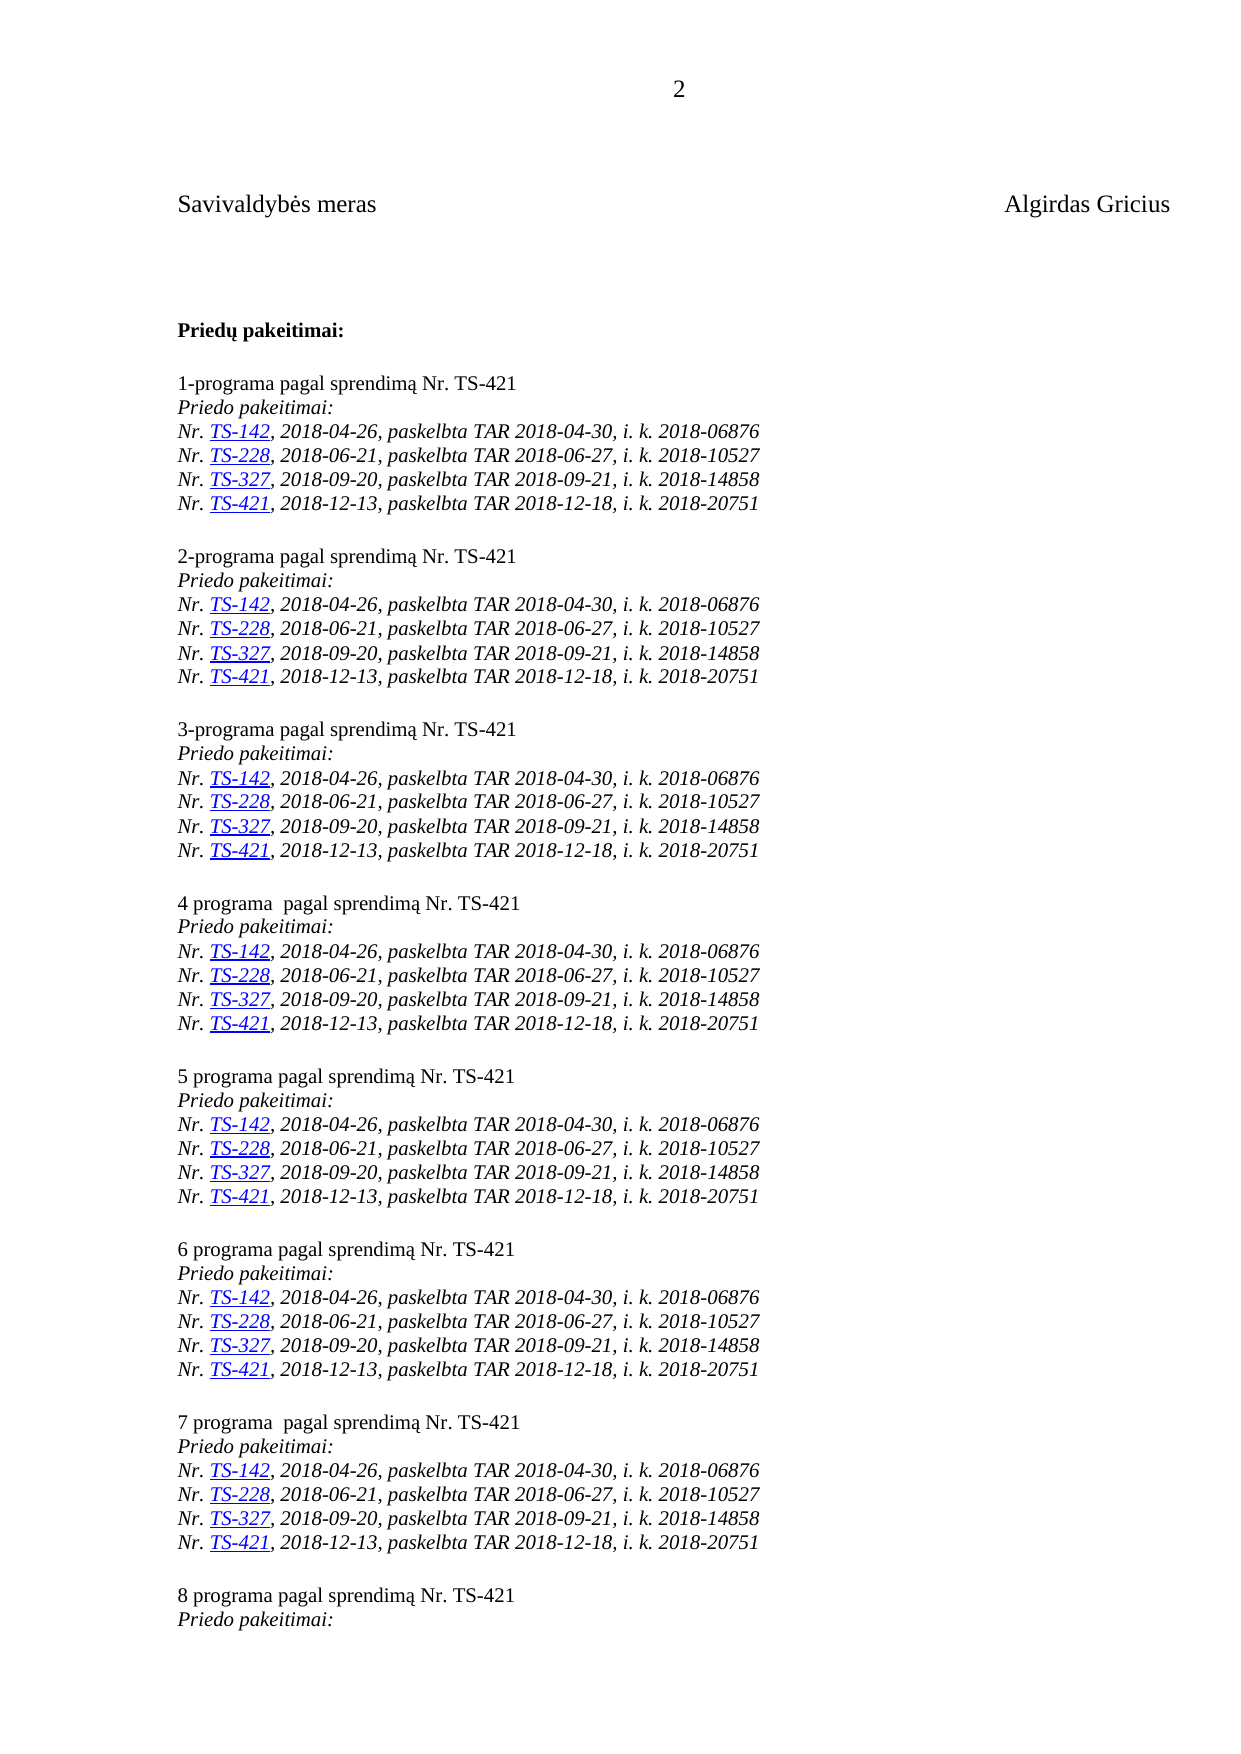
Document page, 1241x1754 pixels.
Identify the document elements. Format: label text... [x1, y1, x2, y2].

text Nr. TS-327, 2018-09-20, paskelbta TAR 2018-09-21, i. k. 2018-14858 [177, 1160, 1181, 1184]
text 3-programa pagal sprendimą Nr. TS-421 [177, 717, 1181, 741]
text Priedo pakeitimai: [177, 1434, 1181, 1458]
text Nr. TS-421, 2018-12-13, paskelbta TAR 2018-12-18, i. k. 2018-20751 [177, 1357, 1181, 1381]
text Priedo pakeitimai: [177, 568, 1181, 592]
text Nr. TS-327, 2018-09-20, paskelbta TAR 2018-09-21, i. k. 2018-14858 [177, 1333, 1181, 1357]
text Nr. TS-421, 2018-12-13, paskelbta TAR 2018-12-18, i. k. 2018-20751 [177, 1184, 1181, 1208]
text Priedo pakeitimai: [177, 741, 1181, 765]
text Nr. TS-327, 2018-09-20, paskelbta TAR 2018-09-21, i. k. 2018-14858 [177, 813, 1181, 838]
text Nr. TS-228, 2018-06-21, paskelbta TAR 2018-06-27, i. k. 2018-10527 [177, 443, 1181, 467]
text Nr. TS-421, 2018-12-13, paskelbta TAR 2018-12-18, i. k. 2018-20751 [177, 491, 1181, 515]
text Nr. TS-228, 2018-06-21, paskelbta TAR 2018-06-27, i. k. 2018-10527 [177, 616, 1181, 640]
text Priedo pakeitimai: [177, 914, 1181, 938]
text Nr. TS-327, 2018-09-20, paskelbta TAR 2018-09-21, i. k. 2018-14858 [177, 640, 1181, 664]
text Nr. TS-327, 2018-09-20, paskelbta TAR 2018-09-21, i. k. 2018-14858 [177, 1506, 1181, 1530]
text 6 programa pagal sprendimą Nr. TS-421 [177, 1237, 1181, 1261]
text Nr. TS-142, 2018-04-26, paskelbta TAR 2018-04-30, i. k. 2018-06876 [177, 1285, 1181, 1309]
text Nr. TS-228, 2018-06-21, paskelbta TAR 2018-06-27, i. k. 2018-10527 [177, 789, 1181, 813]
text Nr. TS-421, 2018-12-13, paskelbta TAR 2018-12-18, i. k. 2018-20751 [177, 838, 1181, 862]
text Nr. TS-142, 2018-04-26, paskelbta TAR 2018-04-30, i. k. 2018-06876 [177, 1112, 1181, 1136]
text Nr. TS-228, 2018-06-21, paskelbta TAR 2018-06-27, i. k. 2018-10527 [177, 1309, 1181, 1333]
text Nr. TS-228, 2018-06-21, paskelbta TAR 2018-06-27, i. k. 2018-10527 [177, 1136, 1181, 1160]
text Nr. TS-421, 2018-12-13, paskelbta TAR 2018-12-18, i. k. 2018-20751 [177, 1530, 1181, 1554]
text Priedų pakeitimai: [177, 318, 1181, 342]
text Priedo pakeitimai: [177, 1607, 1181, 1631]
text 7 programa pagal sprendimą Nr. TS-421 [177, 1410, 1181, 1434]
text Nr. TS-142, 2018-04-26, paskelbta TAR 2018-04-30, i. k. 2018-06876 [177, 419, 1181, 443]
text Nr. TS-327, 2018-09-20, paskelbta TAR 2018-09-21, i. k. 2018-14858 [177, 987, 1181, 1011]
text Nr. TS-142, 2018-04-26, paskelbta TAR 2018-04-30, i. k. 2018-06876 [177, 765, 1181, 789]
text 1-programa pagal sprendimą Nr. TS-421 [177, 371, 1181, 395]
text 4 programa pagal sprendimą Nr. TS-421 [177, 890, 1181, 914]
text Priedo pakeitimai: [177, 395, 1181, 419]
text 5 programa pagal sprendimą Nr. TS-421 [177, 1063, 1181, 1088]
text Priedo pakeitimai: [177, 1261, 1181, 1285]
text Nr. TS-228, 2018-06-21, paskelbta TAR 2018-06-27, i. k. 2018-10527 [177, 1482, 1181, 1506]
text Nr. TS-421, 2018-12-13, paskelbta TAR 2018-12-18, i. k. 2018-20751 [177, 664, 1181, 688]
text Nr. TS-327, 2018-09-20, paskelbta TAR 2018-09-21, i. k. 2018-14858 [177, 467, 1181, 491]
text Savivaldybės meras Algirdas Gricius [177, 189, 1181, 218]
text Priedo pakeitimai: [177, 1088, 1181, 1112]
text Nr. TS-142, 2018-04-26, paskelbta TAR 2018-04-30, i. k. 2018-06876 [177, 592, 1181, 616]
text 8 programa pagal sprendimą Nr. TS-421 [177, 1583, 1181, 1607]
text Nr. TS-228, 2018-06-21, paskelbta TAR 2018-06-27, i. k. 2018-10527 [177, 963, 1181, 987]
text Nr. TS-142, 2018-04-26, paskelbta TAR 2018-04-30, i. k. 2018-06876 [177, 938, 1181, 963]
text Nr. TS-142, 2018-04-26, paskelbta TAR 2018-04-30, i. k. 2018-06876 [177, 1458, 1181, 1482]
text Nr. TS-421, 2018-12-13, paskelbta TAR 2018-12-18, i. k. 2018-20751 [177, 1011, 1181, 1035]
text 2-programa pagal sprendimą Nr. TS-421 [177, 544, 1181, 568]
